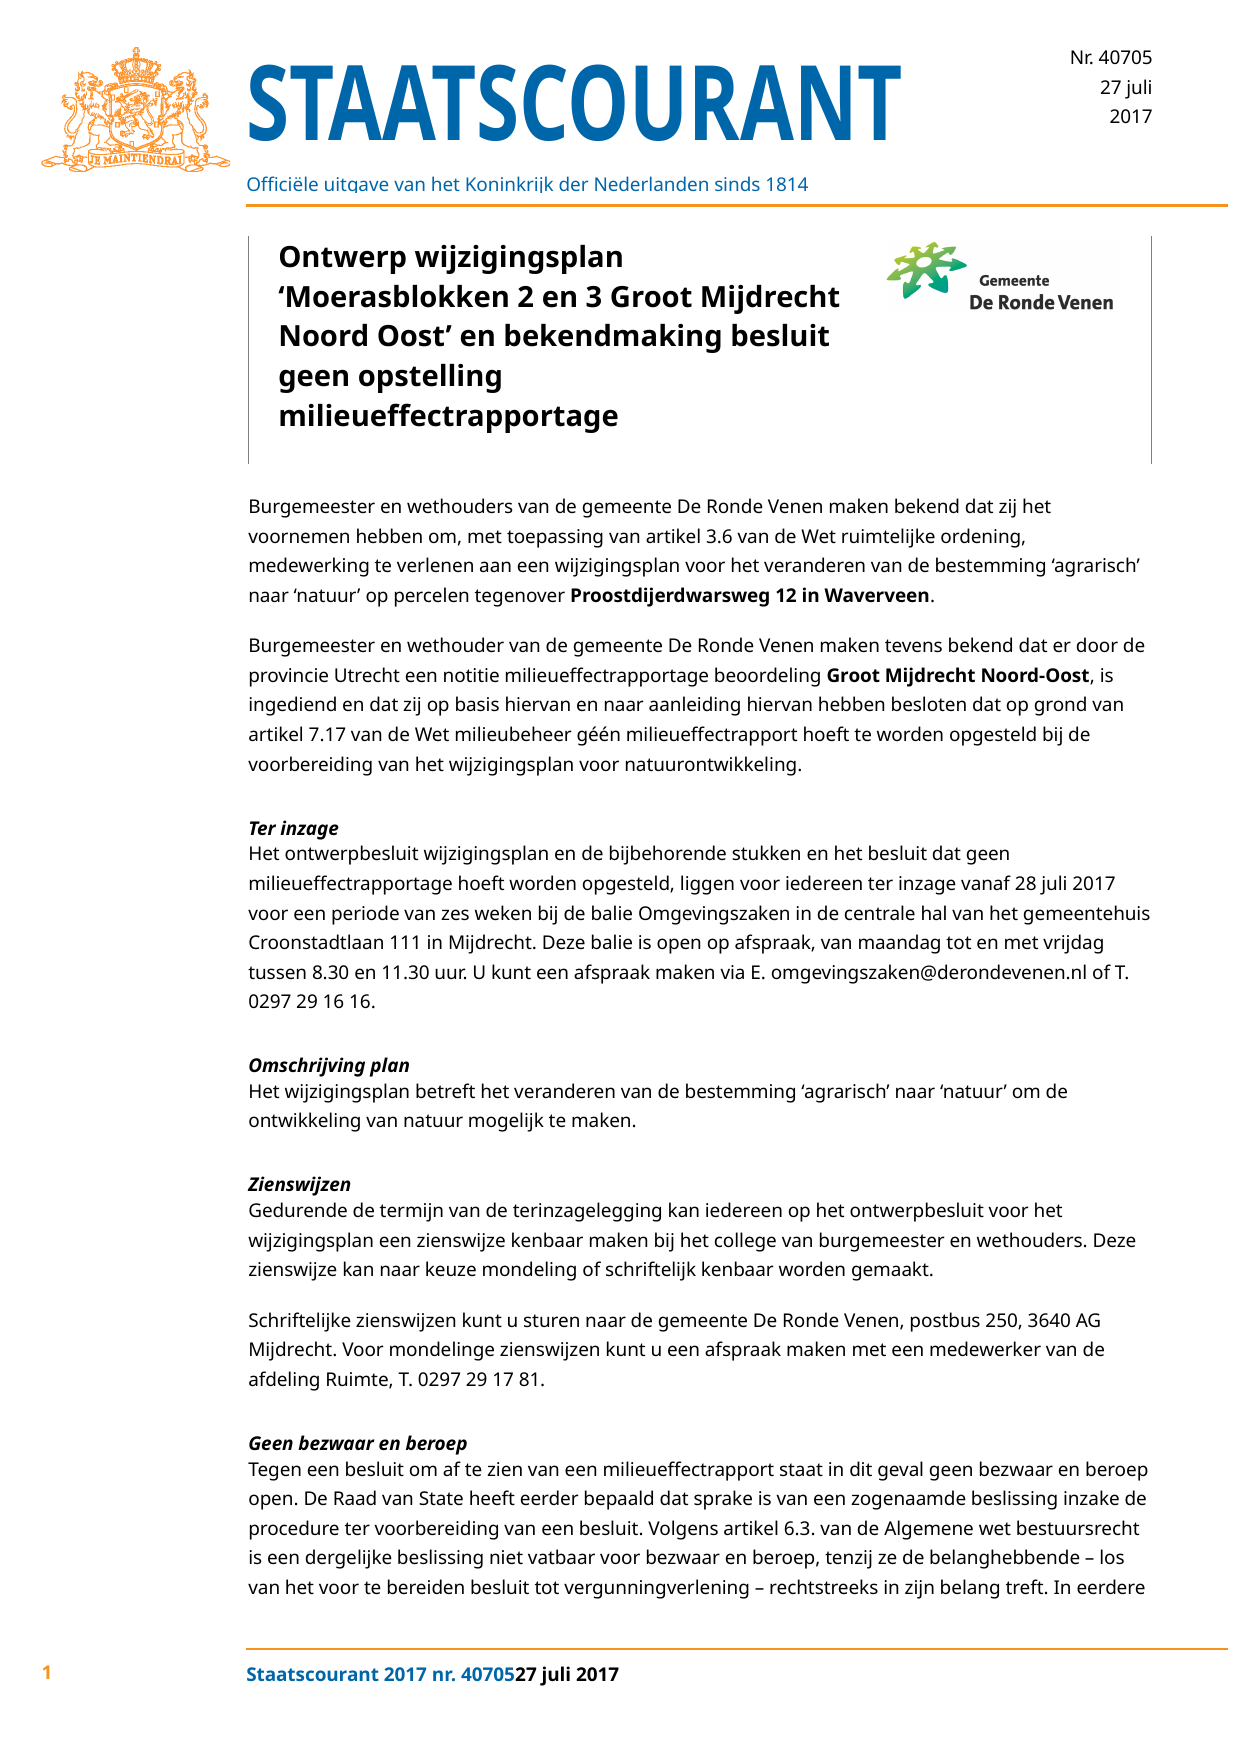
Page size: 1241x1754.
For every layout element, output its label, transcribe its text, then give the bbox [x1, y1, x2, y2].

text Omschrijving plan [248, 1052, 1152, 1078]
text Zienswijzen [248, 1172, 1152, 1197]
text Ter inzage [248, 815, 1152, 841]
text Schriftelijke zienswijzen kunt u sturen naar de gemeente De Ronde Venen, postbus 250, 3640 AG Mijdrecht. Voor mondelinge zienswijzen kunt u een afspraak maken met een medewerker van de afdeling Ruimte, T. 0297 29 17 81. [248, 1307, 1152, 1392]
table_header Ontwerp wijzigingsplan ‘Moerasblokken 2 en 3 Groot Mijdrecht Noord Oost’ en bekendmaking besluit geen opstelling milieueffectrapportage [249, 236, 850, 464]
picture [41, 47, 231, 172]
text Geen bezwaar en beroep [248, 1430, 1152, 1456]
text Gedurende de termijn van de terinzagelegging kan iedereen op het ontwerpbesluit voor het wijzigingsplan een zienswijze kenbaar maken bij het college van burgemeester en wethouders. Deze zienswijze kan naar keuze mondeling of schriftelijk kenbaar worden gemaakt. [248, 1197, 1152, 1282]
text Het ontwerpbesluit wijzigingsplan en de bijbehorende stukken en het besluit dat geen milieueffectrapportage hoeft worden opgesteld, liggen voor iedereen ter inzage vanaf 28 juli 2017 voor een periode van zes weken bij de balie Omgevingszaken in de centrale hal van het gemeentehuis Croonstadtlaan 111 in Mijdrecht. Deze balie is open op afspraak, van maandag tot en met vrijdag tussen 8.30 en 11.30 uur. U kunt een afspraak maken via E. omgevingszaken@derondevenen.nl of T. 0297 29 16 16. [248, 841, 1152, 1014]
text Burgemeester en wethouders van de gemeente De Ronde Venen maken bekend dat zij het voornemen hebben om, met toepassing van artikel 3.6 van de Wet ruimtelijke ordening, medewerking te verlenen aan een wijzigingsplan voor het veranderen van de bestemming ‘agrarisch’ naar ‘natuur’ op percelen tegenover Proostdijerdwarsweg 12 in Waverveen. [248, 493, 1152, 608]
table_header [850, 236, 1151, 464]
text Het wijzigingsplan betreft het veranderen van de bestemming ‘agrarisch’ naar ‘natuur’ om de ontwikkeling van natuur mogelijk te maken. [248, 1078, 1152, 1133]
text Tegen een besluit om af te zien van een milieueffectrapport staat in dit geval geen bezwaar en beroep open. De Raad van State heeft eerder bepaald dat sprake is van een zogenaamde beslissing inzake de procedure ter voorbereiding van een besluit. Volgens artikel 6.3. van de Algemene wet bestuursrecht is een dergelijke beslissing niet vatbaar voor bezwaar en beroep, tenzij ze de belanghebbende – los van het voor te bereiden besluit tot vergunningverlening – rechtstreeks in zijn belang treft. In eerdere [248, 1456, 1152, 1600]
picture [882, 236, 1119, 316]
text Burgemeester en wethouder van de gemeente De Ronde Venen maken tevens bekend dat er door de provincie Utrecht een notitie milieueffectrapportage beoordeling Groot Mijdrecht Noord-Oost, is ingediend en dat zij op basis hiervan en naar aanleiding hiervan hebben besloten dat op grond van artikel 7.17 van de Wet milieubeheer géén milieueffectrapport hoeft te worden opgesteld bij de voorbereiding van het wijzigingsplan voor natuurontwikkeling. [248, 632, 1152, 777]
